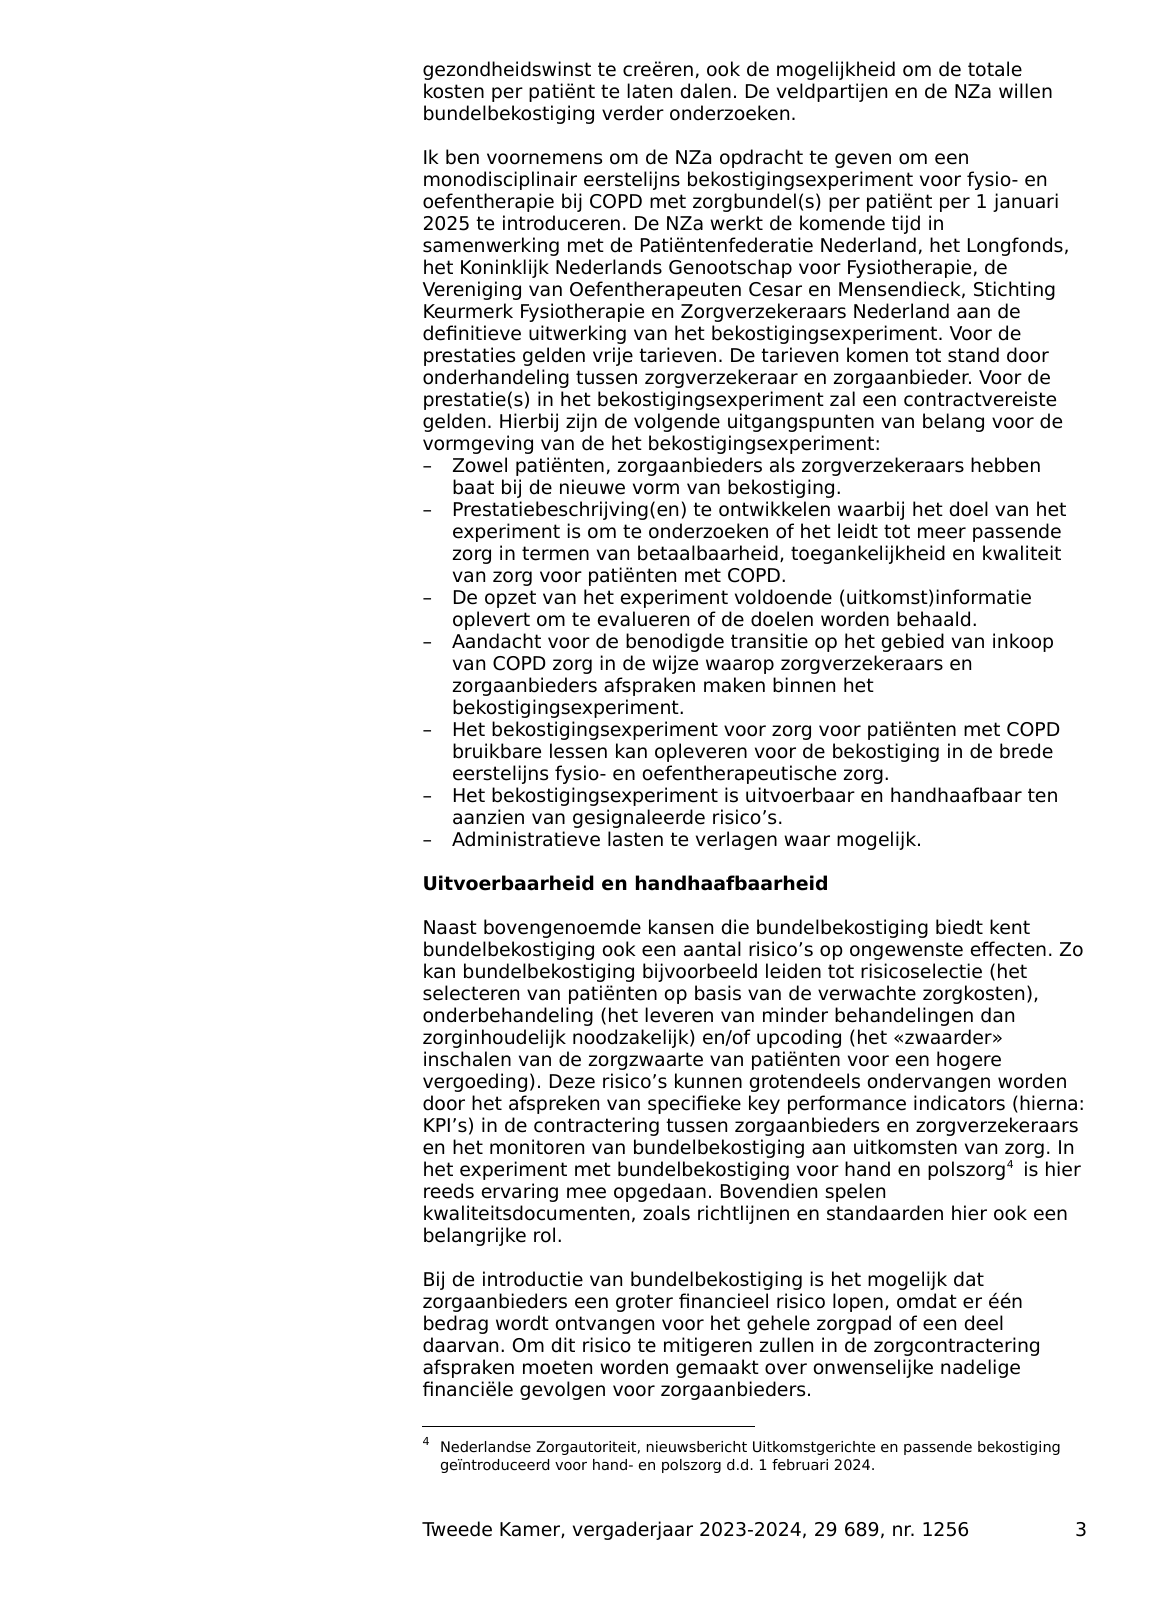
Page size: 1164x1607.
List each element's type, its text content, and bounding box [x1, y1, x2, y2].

text Naast bovengenoemde kansen die bundelbekostiging biedt kent bundelbekostiging ook een aantal risico’s op ongewenste effecten. Zo kan bundelbekostiging bijvoorbeeld leiden tot risicoselectie (het selecteren van patiënten op basis van de verwachte zorgkosten), onderbehandeling (het leveren van minder behandelingen dan zorginhoudelijk noodzakelijk) en/of upcoding (het «zwaarder» inschalen van de zorgzwaarte van patiënten voor een hogere vergoeding). Deze risico’s kunnen grotendeels ondervangen worden door het afspreken van specifieke key performance indicators (hierna: KPI’s) in de contractering tussen zorgaanbieders en zorgverzekeraars en het monitoren van bundelbekostiging aan uitkomsten van zorg. In het experiment met bundelbekostiging voor hand en polszorg is hier reeds ervaring mee opgedaan. Bovendien spelen kwaliteitsdocumenten, zoals richtlijnen en standaarden hier ook een belangrijke rol. [422, 917, 1087, 1247]
text – Prestatiebeschrijving(en) te ontwikkelen waarbij het doel van het experiment is om te onderzoeken of het leidt tot meer passende zorg in termen van betaalbaarheid, toegankelijkheid en kwaliteit van zorg voor patiënten met COPD. [422, 499, 1087, 587]
text – Administratieve lasten te verlagen waar mogelijk. [422, 828, 1087, 851]
text – Het bekostigingsexperiment voor zorg voor patiënten met COPD bruikbare lessen kan opleveren voor de bekostiging in de brede eerstelijns fysio- en oefentherapeutische zorg. [422, 719, 1087, 784]
text Bij de introductie van bundelbekostiging is het mogelijk dat zorgaanbieders een groter financieel risico lopen, omdat er één bedrag wordt ontvangen voor het gehele zorgpad of een deel daarvan. Om dit risico te mitigeren zullen in de zorgcontractering afspraken moeten worden gemaakt over onwenselijke nadelige financiële gevolgen voor zorgaanbieders. [422, 1269, 1087, 1401]
text – Zowel patiënten, zorgaanbieders als zorgverzekeraars hebben baat bij de nieuwe vorm van bekostiging. [422, 455, 1087, 499]
text – De opzet van het experiment voldoende (uitkomst)informatie oplevert om te evalueren of de doelen worden behaald. [422, 587, 1087, 631]
text – Aandacht voor de benodigde transitie op het gebied van inkoop van COPD zorg in de wijze waarop zorgverzekeraars en zorgaanbieders afspraken maken binnen het bekostigingsexperiment. [422, 631, 1087, 719]
text Ik ben voornemens om de NZa opdracht te geven om een monodisciplinair eerstelijns bekostigingsexperiment voor fysio- en oefentherapie bij COPD met zorgbundel(s) per patiënt per 1 januari 2025 te introduceren. De NZa werkt de komende tijd in samenwerking met de Patiëntenfederatie Nederland, het Longfonds, het Koninklijk Nederlands Genootschap voor Fysiotherapie, de Vereniging van Oefentherapeuten Cesar en Mensendieck, Stichting Keurmerk Fysiotherapie en Zorgverzekeraars Nederland aan de definitieve uitwerking van het bekostigingsexperiment. Voor de prestaties gelden vrije tarieven. De tarieven komen tot stand door onderhandeling tussen zorgverzekeraar en zorgaanbieder. Voor de prestatie(s) in het bekostigingsexperiment zal een contractvereiste gelden. Hierbij zijn de volgende uitgangspunten van belang voor de vormgeving van de het bekostigingsexperiment: [422, 147, 1087, 455]
subtitle Uitvoerbaarheid en handhaafbaarheid [422, 873, 1087, 895]
text gezondheidswinst te creëren, ook de mogelijkheid om de totale kosten per patiënt te laten dalen. De veldpartijen en de NZa willen bundelbekostiging verder onderzoeken. [422, 59, 1087, 125]
text – Het bekostigingsexperiment is uitvoerbaar en handhaafbaar ten aanzien van gesignaleerde risico’s. [422, 784, 1087, 828]
text Nederlandse Zorgautoriteit, nieuwsbericht Uitkomstgerichte en passende bekostiging geïntroduceerd voor hand- en polszorg d.d. 1 februari 2024. [422, 1435, 1087, 1474]
